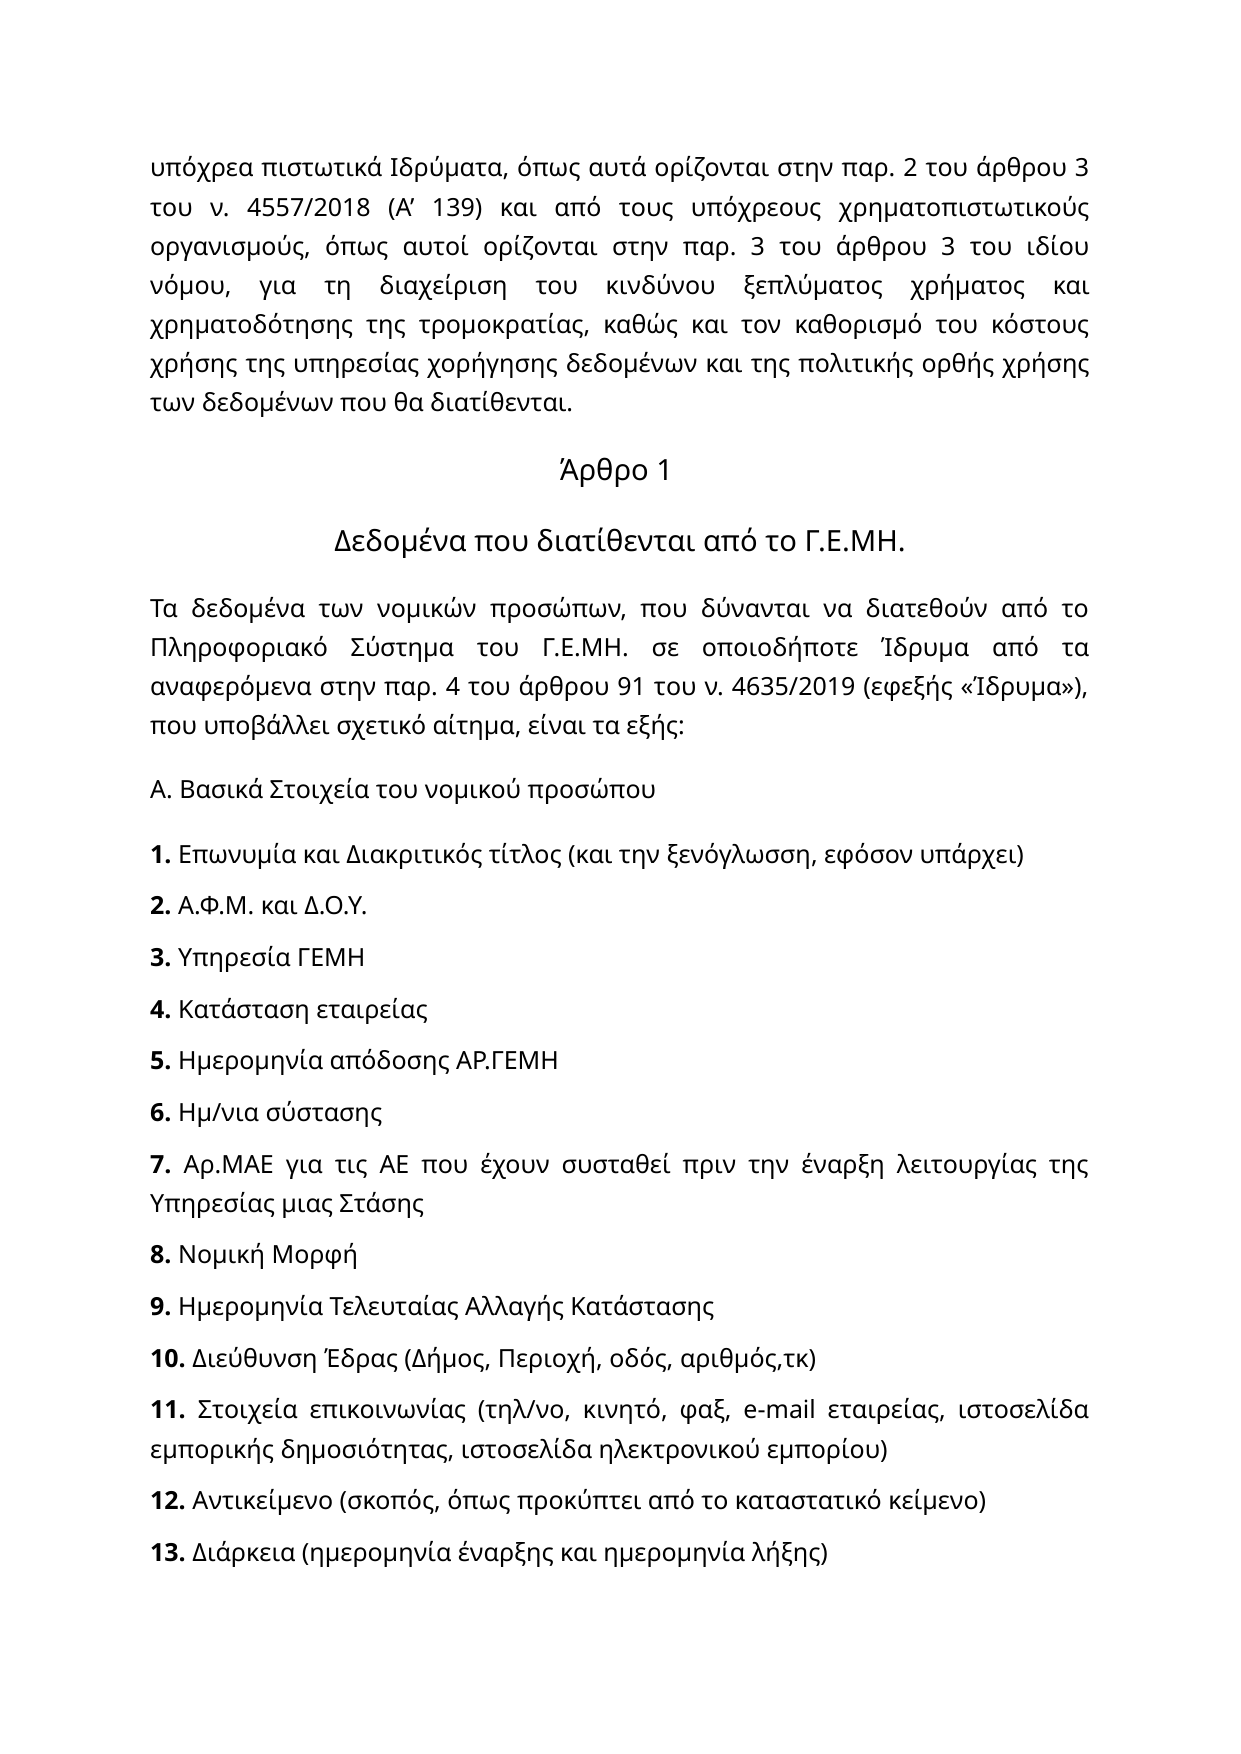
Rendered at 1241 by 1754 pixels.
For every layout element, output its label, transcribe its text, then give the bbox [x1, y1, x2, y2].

text Τα δεδομένα των νομικών προσώπων, που δύνανται να διατεθούν από το Πληροφοριακό Σύστημα του Γ.Ε.ΜΗ. σε οποιοδήποτε Ίδρυμα από τα αναφερόμενα στην παρ. 4 του άρθρου 91 του ν. 4635/2019 (εφεξής «Ίδρυμα»), που υποβάλλει σχετικό αίτημα, είναι τα εξής: [150, 590, 1090, 742]
text 5. Ημερομηνία απόδοσης ΑΡ.ΓΕΜΗ [150, 1043, 1090, 1077]
text 3. Υπηρεσία ΓΕΜΗ [150, 939, 1090, 974]
text 10. Διεύθυνση Έδρας (Δήμος, Περιοχή, οδός, αριθμός,τκ) [150, 1340, 1090, 1374]
text 13. Διάρκεια (ημερομηνία έναρξης και ημερομηνία λήξης) [150, 1534, 1090, 1569]
text 2. Α.Φ.Μ. και Δ.Ο.Υ. [150, 888, 1090, 922]
text 1. Επωνυμία και Διακριτικός τίτλος (και την ξενόγλωσση, εφόσον υπάρχει) [150, 836, 1090, 870]
text 4. Κατάσταση εταιρείας [150, 991, 1090, 1025]
text 9. Ημερομηνία Τελευταίας Αλλαγής Κατάστασης [150, 1289, 1090, 1323]
text υπόχρεα πιστωτικά Ιδρύματα, όπως αυτά ορίζονται στην παρ. 2 του άρθρου 3 του ν. 4557/2018 (Α’ 139) και από τους υπόχρεους χρηματοπιστωτικούς οργανισμούς, όπως αυτοί ορίζονται στην παρ. 3 του άρθρου 3 του ιδίου νόμου, για τη διαχείριση του κινδύνου ξεπλύματος χρήματος και χρηματοδότησης της τρομοκρατίας, καθώς και τον καθορισμό του κόστους χρήσης της υπηρεσίας χορήγησης δεδομένων και της πολιτικής ορθής χρήσης των δεδομένων που θα διατίθενται. [150, 150, 1090, 419]
subtitle Άρθρο 1 [150, 449, 1090, 489]
text 12. Αντικείμενο (σκοπός, όπως προκύπτει από το καταστατικό κείμενο) [150, 1483, 1090, 1517]
text 7. Αρ.ΜΑΕ για τις ΑΕ που έχουν συσταθεί πριν την έναρξη λειτουργίας της Υπηρεσίας μιας Στάσης [150, 1146, 1090, 1219]
text 6. Ημ/νια σύστασης [150, 1094, 1090, 1129]
text 8. Νομική Μορφή [150, 1237, 1090, 1271]
text Α. Βασικά Στοιχεία του νομικού προσώπου [150, 772, 1090, 806]
text 11. Στοιχεία επικοινωνίας (τηλ/νο, κινητό, φαξ, e-mail εταιρείας, ιστοσελίδα εμπορικής δημοσιότητας, ιστοσελίδα ηλεκτρονικού εμπορίου) [150, 1392, 1090, 1465]
subtitle Δεδομένα που διατίθενται από το Γ.Ε.ΜΗ. [150, 520, 1090, 559]
